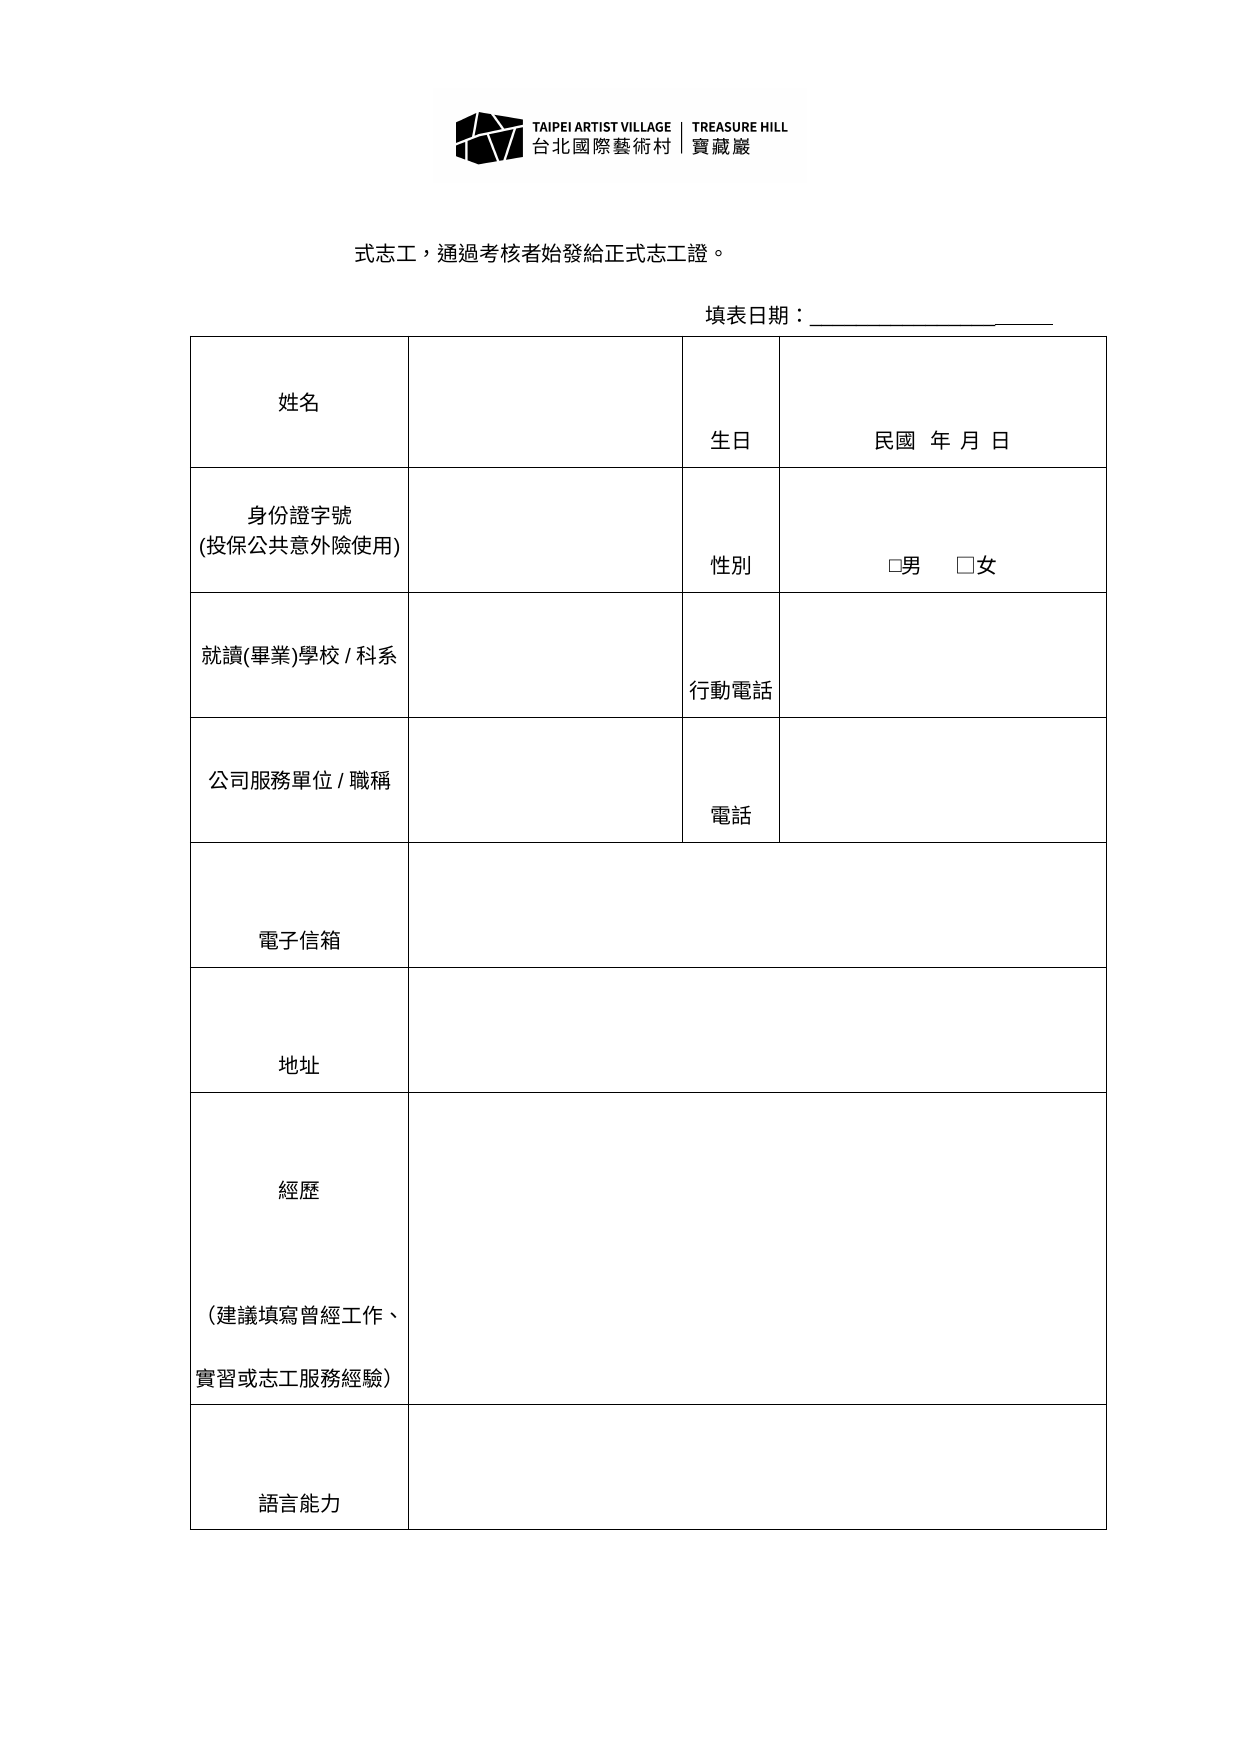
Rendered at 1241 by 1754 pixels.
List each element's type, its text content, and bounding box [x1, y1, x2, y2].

table_cell [409, 843, 1106, 967]
table_header 生日 [683, 337, 779, 467]
table_cell [409, 468, 682, 592]
subtitle 填表日期：________________ [187, 273, 1053, 336]
table_cell [409, 968, 1106, 1092]
table_header 姓名 [191, 337, 408, 467]
table_cell 電話 [683, 718, 779, 842]
table_header [409, 337, 682, 467]
table_cell 就讀(畢業)學校 / 科系 [191, 593, 408, 717]
table_cell 公司服務單位 / 職稱 [191, 718, 408, 842]
table_cell [409, 718, 682, 842]
table_cell [409, 1093, 1106, 1404]
table_cell 地址 [191, 968, 408, 1092]
table_cell 語言能力 [191, 1405, 408, 1529]
table_cell 電子信箱 [191, 843, 408, 967]
list 式志工，通過考核者始發給正式志工證。 [317, 211, 1053, 273]
table_cell [780, 593, 1106, 717]
table_cell [780, 718, 1106, 842]
table_cell 經歷 （建議填寫曾經工作、實習或志工服務經驗） [191, 1093, 408, 1404]
table_cell 行動電話 [683, 593, 779, 717]
table_cell 身份證字號 (投保公共意外險使用) [191, 468, 408, 592]
table_header 民國 年 月 日 [780, 337, 1106, 467]
table_cell 性別 [683, 468, 779, 592]
table_cell □男 □女 [780, 468, 1106, 592]
table_cell [409, 1405, 1106, 1529]
table_cell [409, 593, 682, 717]
